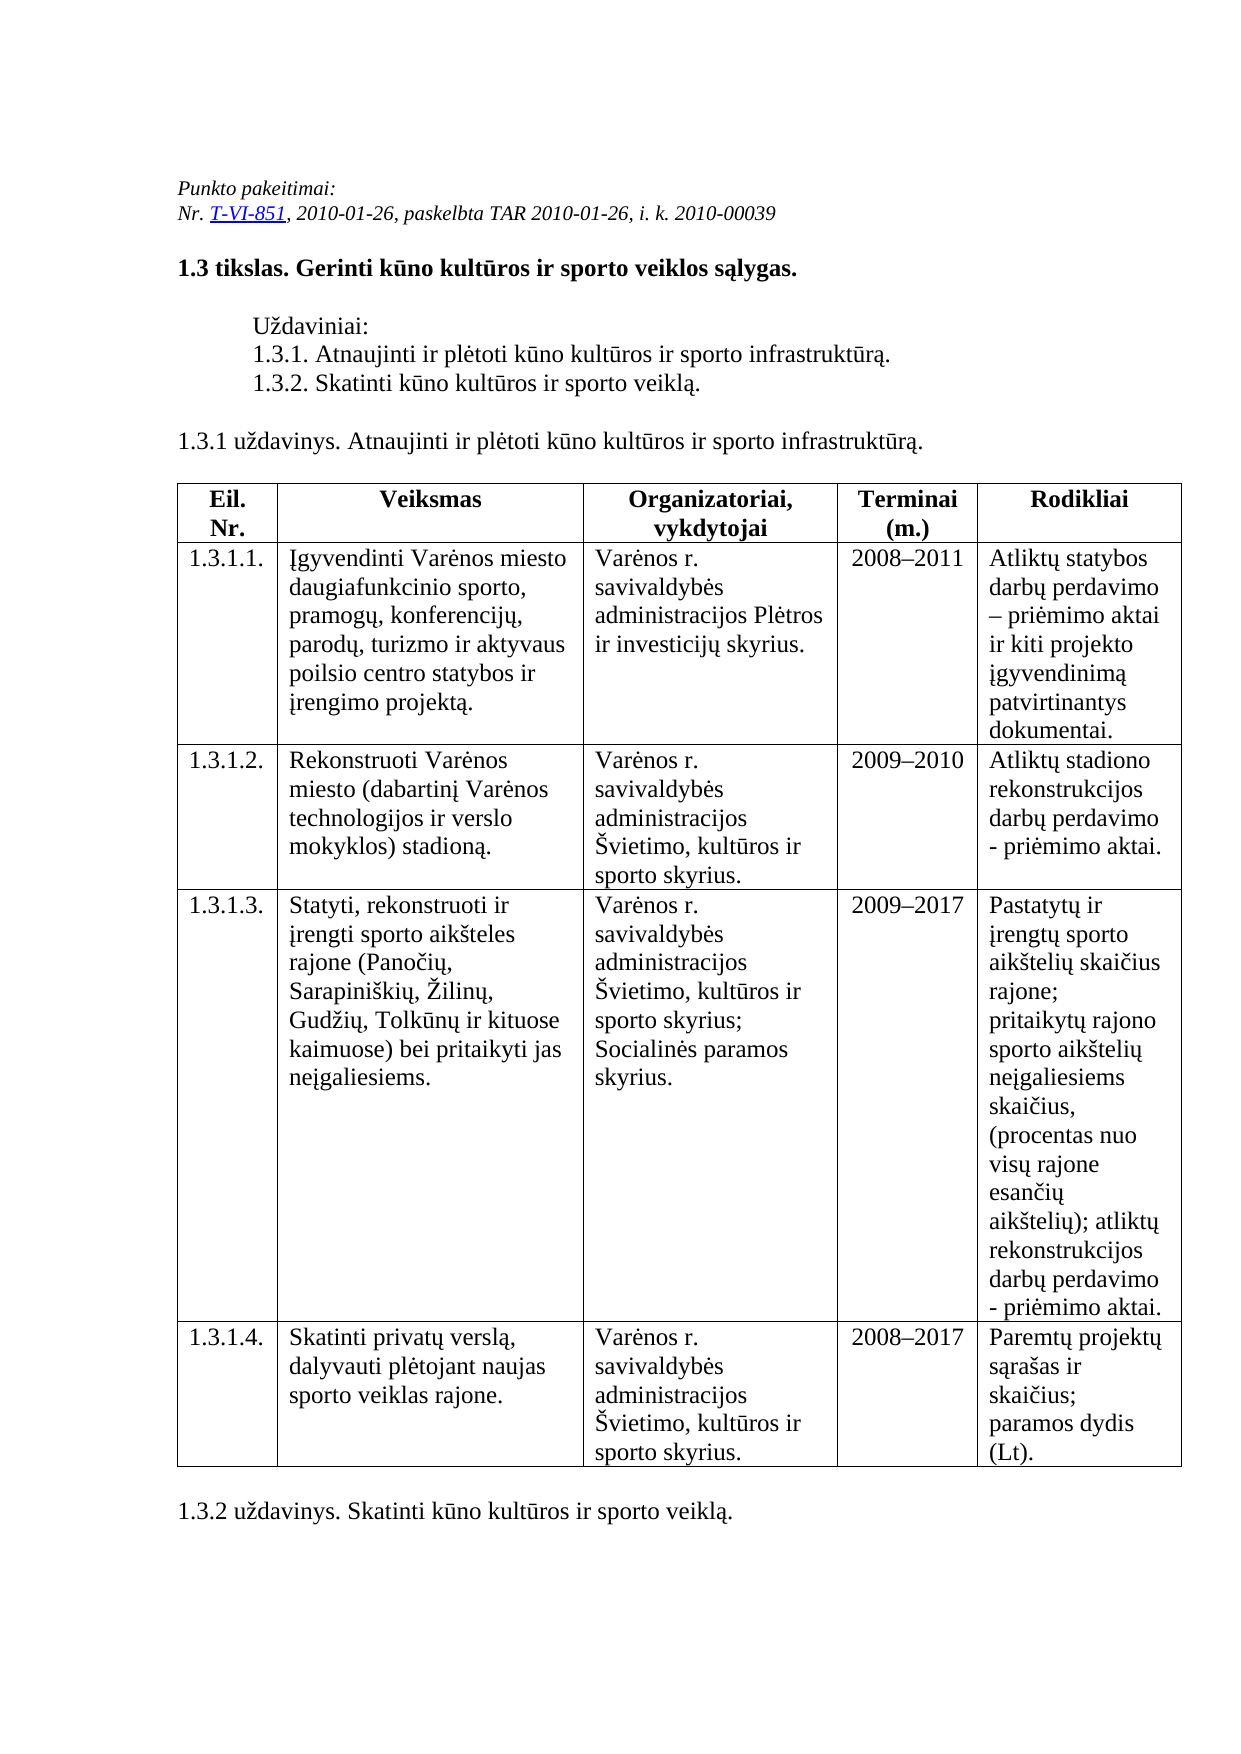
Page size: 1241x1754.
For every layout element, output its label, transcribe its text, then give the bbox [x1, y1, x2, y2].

table_cell Paremtų projektų sąrašas ir skaičius; paramos dydis (Lt). [978, 1322, 1181, 1466]
table_header Terminai (m.) [838, 484, 977, 542]
text Uždaviniai: [177, 311, 1181, 339]
table_cell 1.3.1.2. [178, 745, 277, 889]
table_header Eil. Nr. [178, 484, 277, 542]
table_cell Statyti, rekonstruoti ir įrengti sporto aikšteles rajone (Panočių, Sarapiniškių, Žilinų, Gudžių, Tolkūnų ir kituose kaimuose) bei pritaikyti jas neįgaliesiems. [278, 890, 583, 1321]
table_cell 2009–2017 [838, 890, 977, 1321]
table_cell Įgyvendinti Varėnos miesto daugiafunkcinio sporto, pramogų, konferencijų, parodų, turizmo ir aktyvaus poilsio centro statybos ir įrengimo projektą. [278, 543, 583, 744]
table_cell 1.3.1.1. [178, 543, 277, 744]
text 1.3.1. Atnaujinti ir plėtoti kūno kultūros ir sporto infrastruktūrą. [252, 339, 1181, 368]
table_cell Varėnos r. savivaldybės administracijos Plėtros ir investicijų skyrius. [584, 543, 837, 744]
table_cell Atliktų statybos darbų perdavimo – priėmimo aktai ir kiti projekto įgyvendinimą patvirtinantys dokumentai. [978, 543, 1181, 744]
table_cell 1.3.1.4. [178, 1322, 277, 1466]
text 1.3.2. Skatinti kūno kultūros ir sporto veiklą. [252, 368, 1181, 397]
text 1.3.2 uždavinys. Skatinti kūno kultūros ir sporto veiklą. [177, 1496, 1181, 1524]
text 1.3.1 uždavinys. Atnaujinti ir plėtoti kūno kultūros ir sporto infrastruktūrą. [177, 426, 1181, 454]
table_cell Rekonstruoti Varėnos miesto (dabartinį Varėnos technologijos ir verslo mokyklos) stadioną. [278, 745, 583, 889]
table_header Veiksmas [278, 484, 583, 542]
table_cell Pastatytų ir įrengtų sporto aikštelių skaičius rajone; pritaikytų rajono sporto aikštelių neįgaliesiems skaičius, (procentas nuo visų rajone esančių aikštelių); atliktų rekonstrukcijos darbų perdavimo - priėmimo aktai. [978, 890, 1181, 1321]
table_cell Varėnos r. savivaldybės administracijos Švietimo, kultūros ir sporto skyrius; Socialinės paramos skyrius. [584, 890, 837, 1321]
table_cell Atliktų stadiono rekonstrukcijos darbų perdavimo - priėmimo aktai. [978, 745, 1181, 889]
table_header Organizatoriai, vykdytojai [584, 484, 837, 542]
text Punkto pakeitimai: [177, 176, 1181, 200]
table_cell 2008–2017 [838, 1322, 977, 1466]
table_cell Varėnos r. savivaldybės administracijos Švietimo, kultūros ir sporto skyrius. [584, 745, 837, 889]
table_cell 2008–2011 [838, 543, 977, 744]
text Nr. T-VI-851, 2010-01-26, paskelbta TAR 2010-01-26, i. k. 2010-00039 [177, 200, 1181, 224]
table_cell 1.3.1.3. [178, 890, 277, 1321]
table_cell Varėnos r. savivaldybės administracijos Švietimo, kultūros ir sporto skyrius. [584, 1322, 837, 1466]
table_cell 2009–2010 [838, 745, 977, 889]
text 1.3 tikslas. Gerinti kūno kultūros ir sporto veiklos sąlygas. [177, 253, 1181, 282]
table_cell Skatinti privatų verslą, dalyvauti plėtojant naujas sporto veiklas rajone. [278, 1322, 583, 1466]
table_header Rodikliai [978, 484, 1181, 542]
